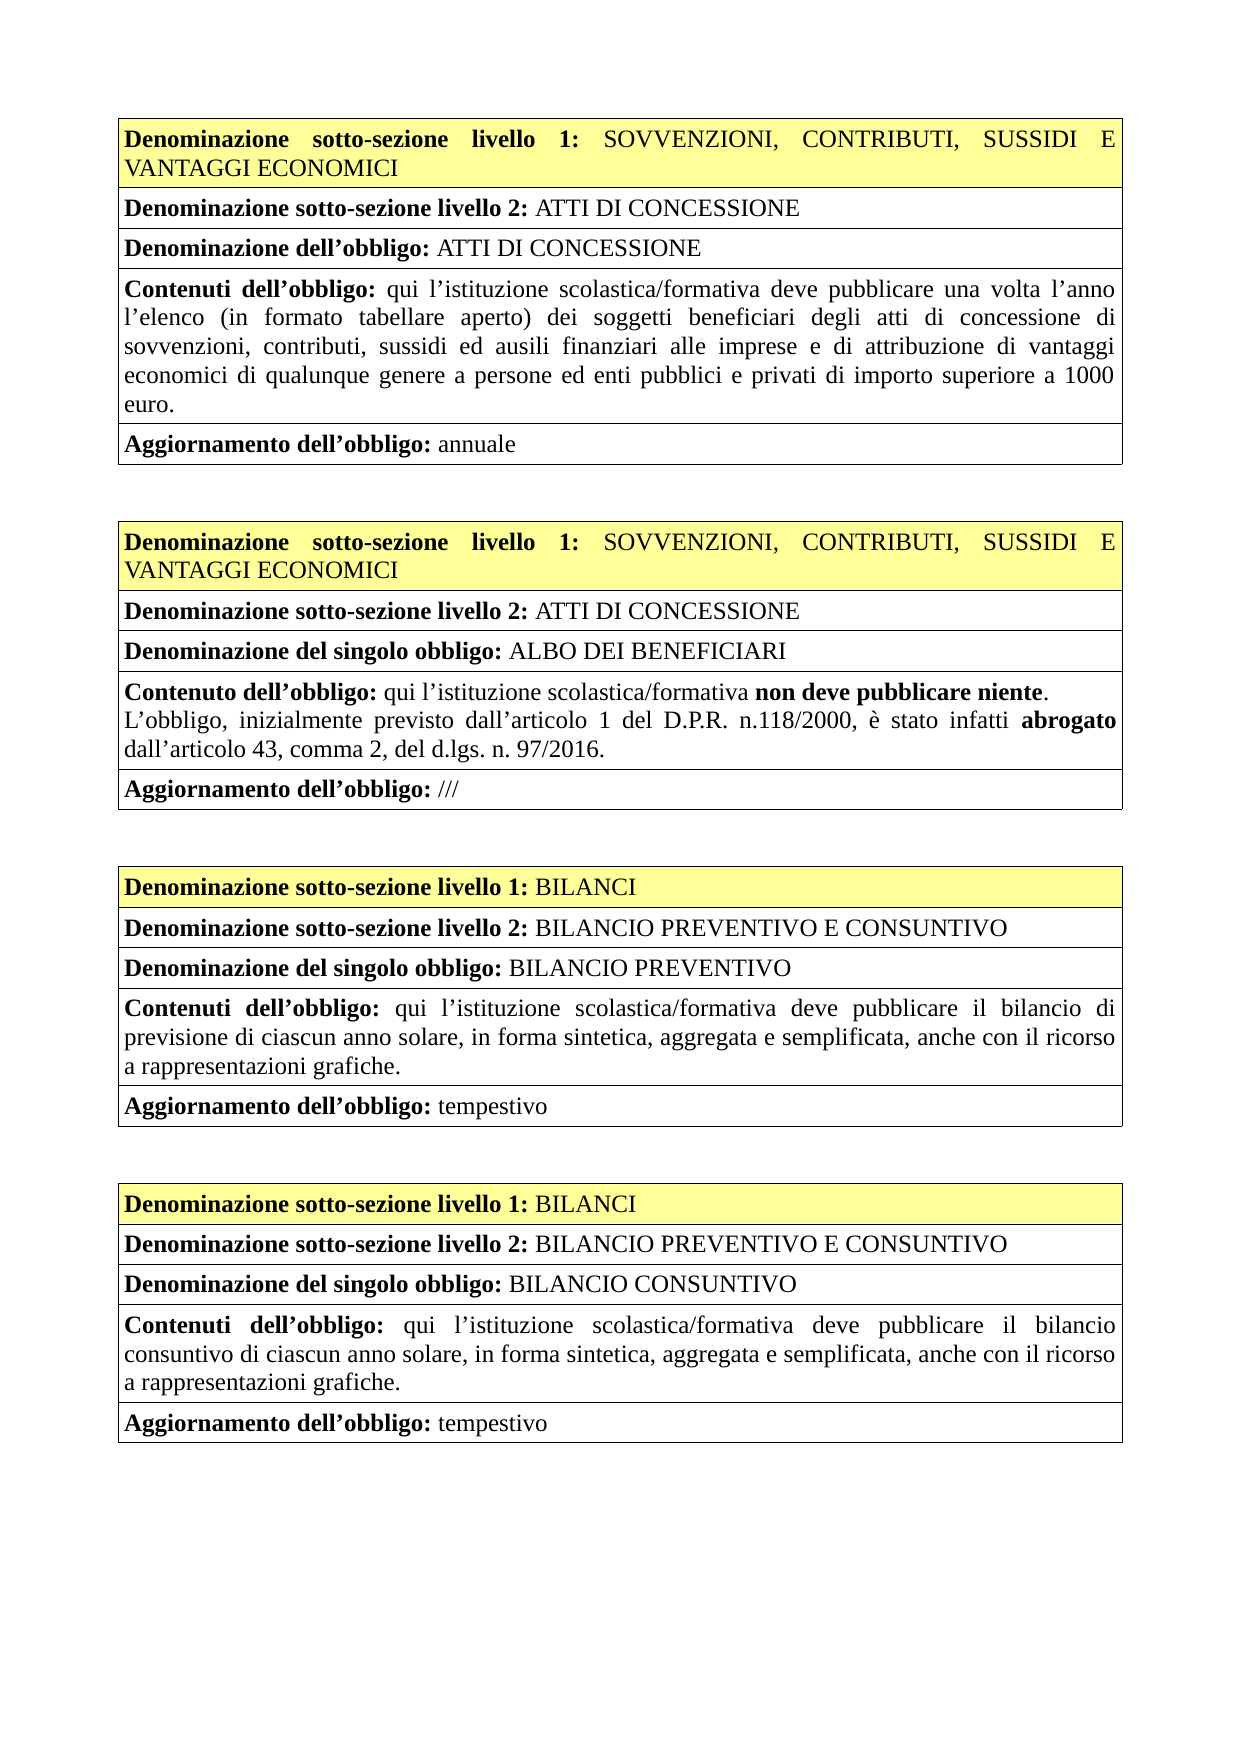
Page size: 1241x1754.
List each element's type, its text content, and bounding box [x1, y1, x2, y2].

table_cell Denominazione sotto-sezione livello 2: BILANCIO PREVENTIVO E CONSUNTIVO [119, 1225, 1122, 1264]
table_cell Denominazione sotto-sezione livello 2: ATTI DI CONCESSIONE [119, 188, 1122, 227]
table_cell Aggiornamento dell’obbligo: tempestivo [119, 1403, 1122, 1442]
table_header Denominazione sotto-sezione livello 1: BILANCI [119, 1184, 1122, 1223]
table_cell Aggiornamento dell’obbligo: /// [119, 770, 1122, 809]
table_cell Denominazione del singolo obbligo: BILANCIO CONSUNTIVO [119, 1265, 1122, 1304]
table_cell Denominazione sotto-sezione livello 2: BILANCIO PREVENTIVO E CONSUNTIVO [119, 908, 1122, 947]
table_header Denominazione sotto-sezione livello 1: BILANCI [119, 867, 1122, 907]
table_cell Denominazione del singolo obbligo: ALBO DEI BENEFICIARI [119, 631, 1122, 671]
table_header Denominazione sotto-sezione livello 1: SOVVENZIONI, CONTRIBUTI, SUSSIDI E VANTAGGI ECONOMICI [119, 119, 1122, 187]
table_cell Denominazione dell’obbligo: ATTI DI CONCESSIONE [119, 229, 1122, 268]
table_cell Contenuto dell’obbligo: qui l’istituzione scolastica/formativa non deve pubblicare niente. L’obbligo, inizialmente previsto dall’articolo 1 del D.P.R. n.118/2000, è stato infatti abrogato dall’articolo 43, comma 2, del d.lgs. n. 97/2016. [119, 672, 1122, 768]
table_cell Contenuti dell’obbligo: qui l’istituzione scolastica/formativa deve pubblicare il bilancio di previsione di ciascun anno solare, in forma sintetica, aggregata e semplificata, anche con il ricorso a rappresentazioni grafiche. [119, 989, 1122, 1085]
table_cell Contenuti dell’obbligo: qui l’istituzione scolastica/formativa deve pubblicare una volta l’anno l’elenco (in formato tabellare aperto) dei soggetti beneficiari degli atti di concessione di sovvenzioni, contributi, sussidi ed ausili finanziari alle imprese e di attribuzione di vantaggi economici di qualunque genere a persone ed enti pubblici e privati di importo superiore a 1000 euro. [119, 269, 1122, 423]
table_header Denominazione sotto-sezione livello 1: SOVVENZIONI, CONTRIBUTI, SUSSIDI E VANTAGGI ECONOMICI [119, 522, 1122, 590]
table_cell Aggiornamento dell’obbligo: tempestivo [119, 1086, 1122, 1126]
table_cell Aggiornamento dell’obbligo: annuale [119, 424, 1122, 463]
table_cell Denominazione del singolo obbligo: BILANCIO PREVENTIVO [119, 948, 1122, 987]
table_cell Contenuti dell’obbligo: qui l’istituzione scolastica/formativa deve pubblicare il bilancio consuntivo di ciascun anno solare, in forma sintetica, aggregata e semplificata, anche con il ricorso a rappresentazioni grafiche. [119, 1305, 1122, 1402]
table_cell Denominazione sotto-sezione livello 2: ATTI DI CONCESSIONE [119, 591, 1122, 630]
